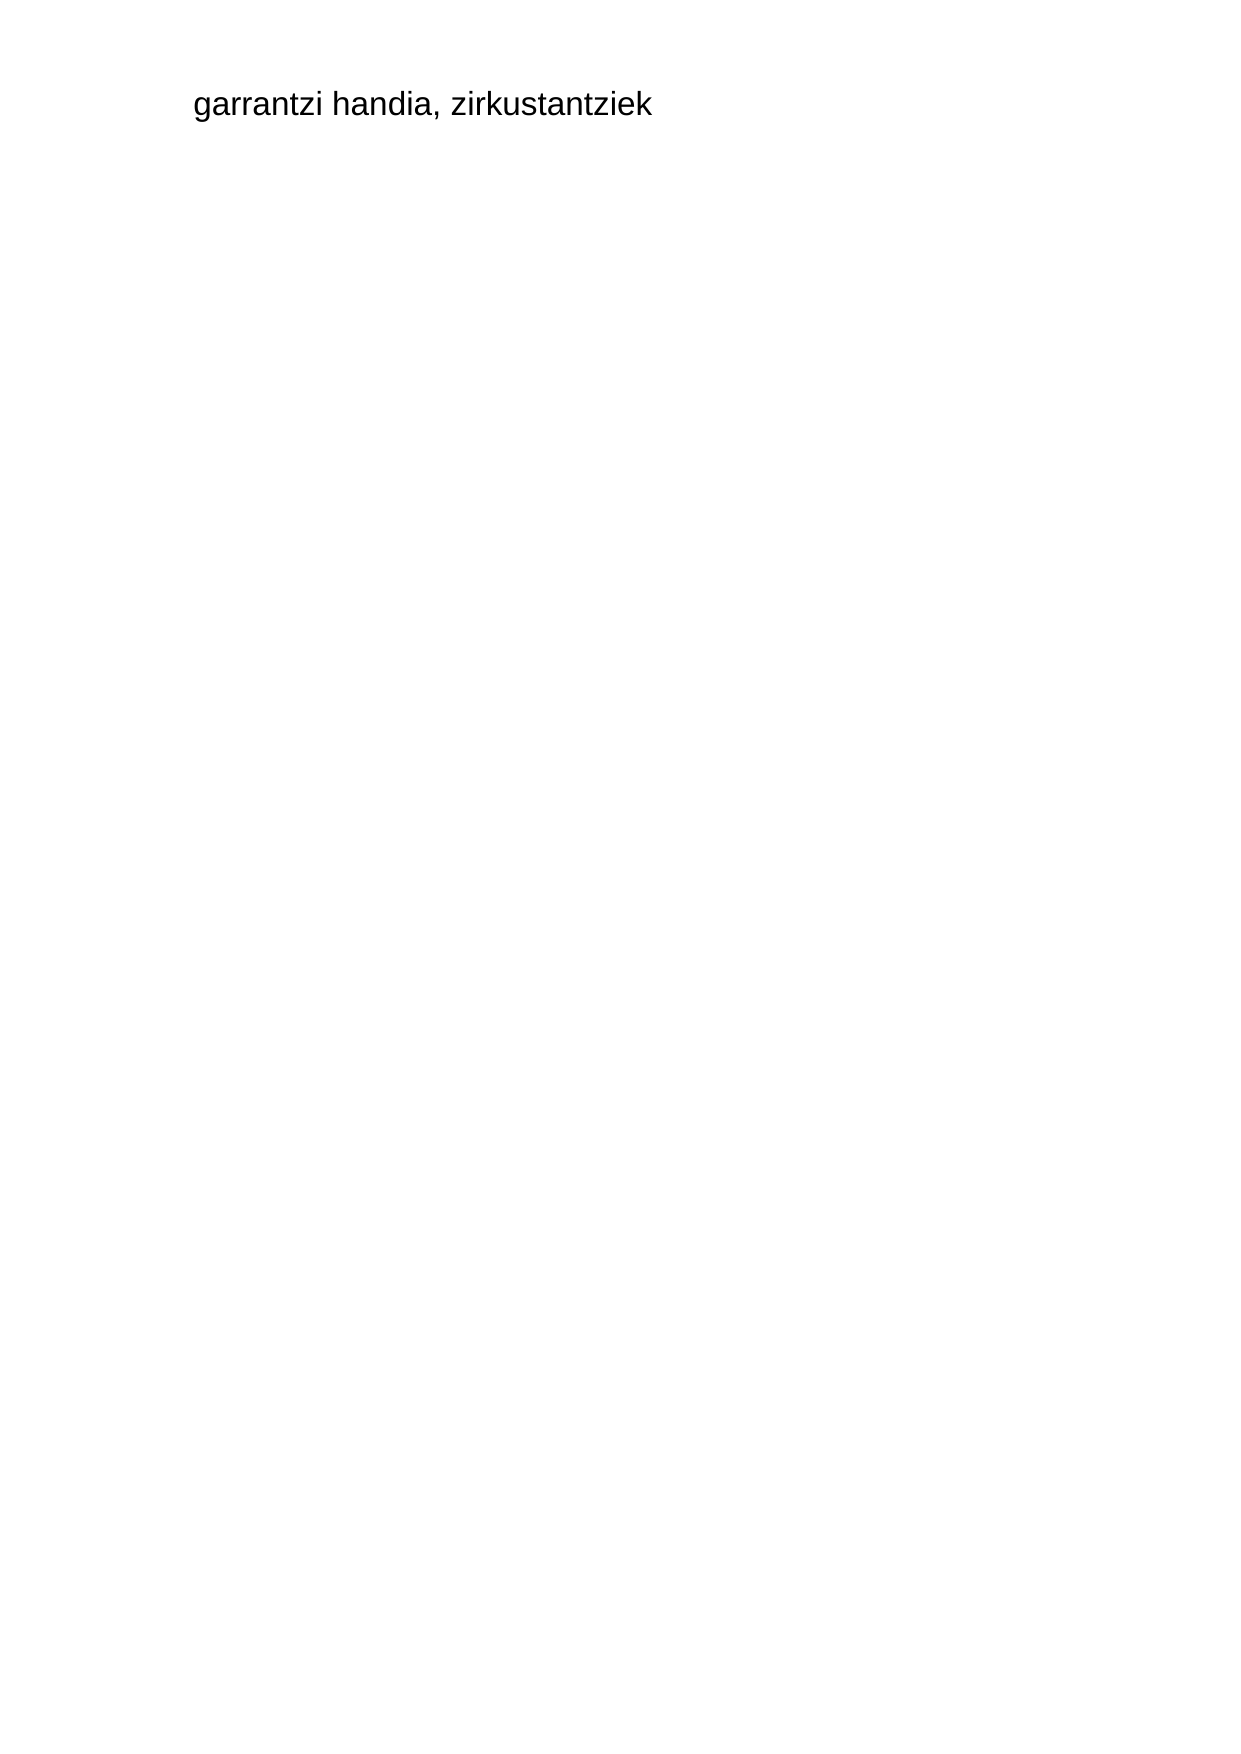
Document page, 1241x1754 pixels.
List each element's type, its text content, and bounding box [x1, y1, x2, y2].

list garrantzi handia, zirkustantziek [156, 84, 1122, 123]
